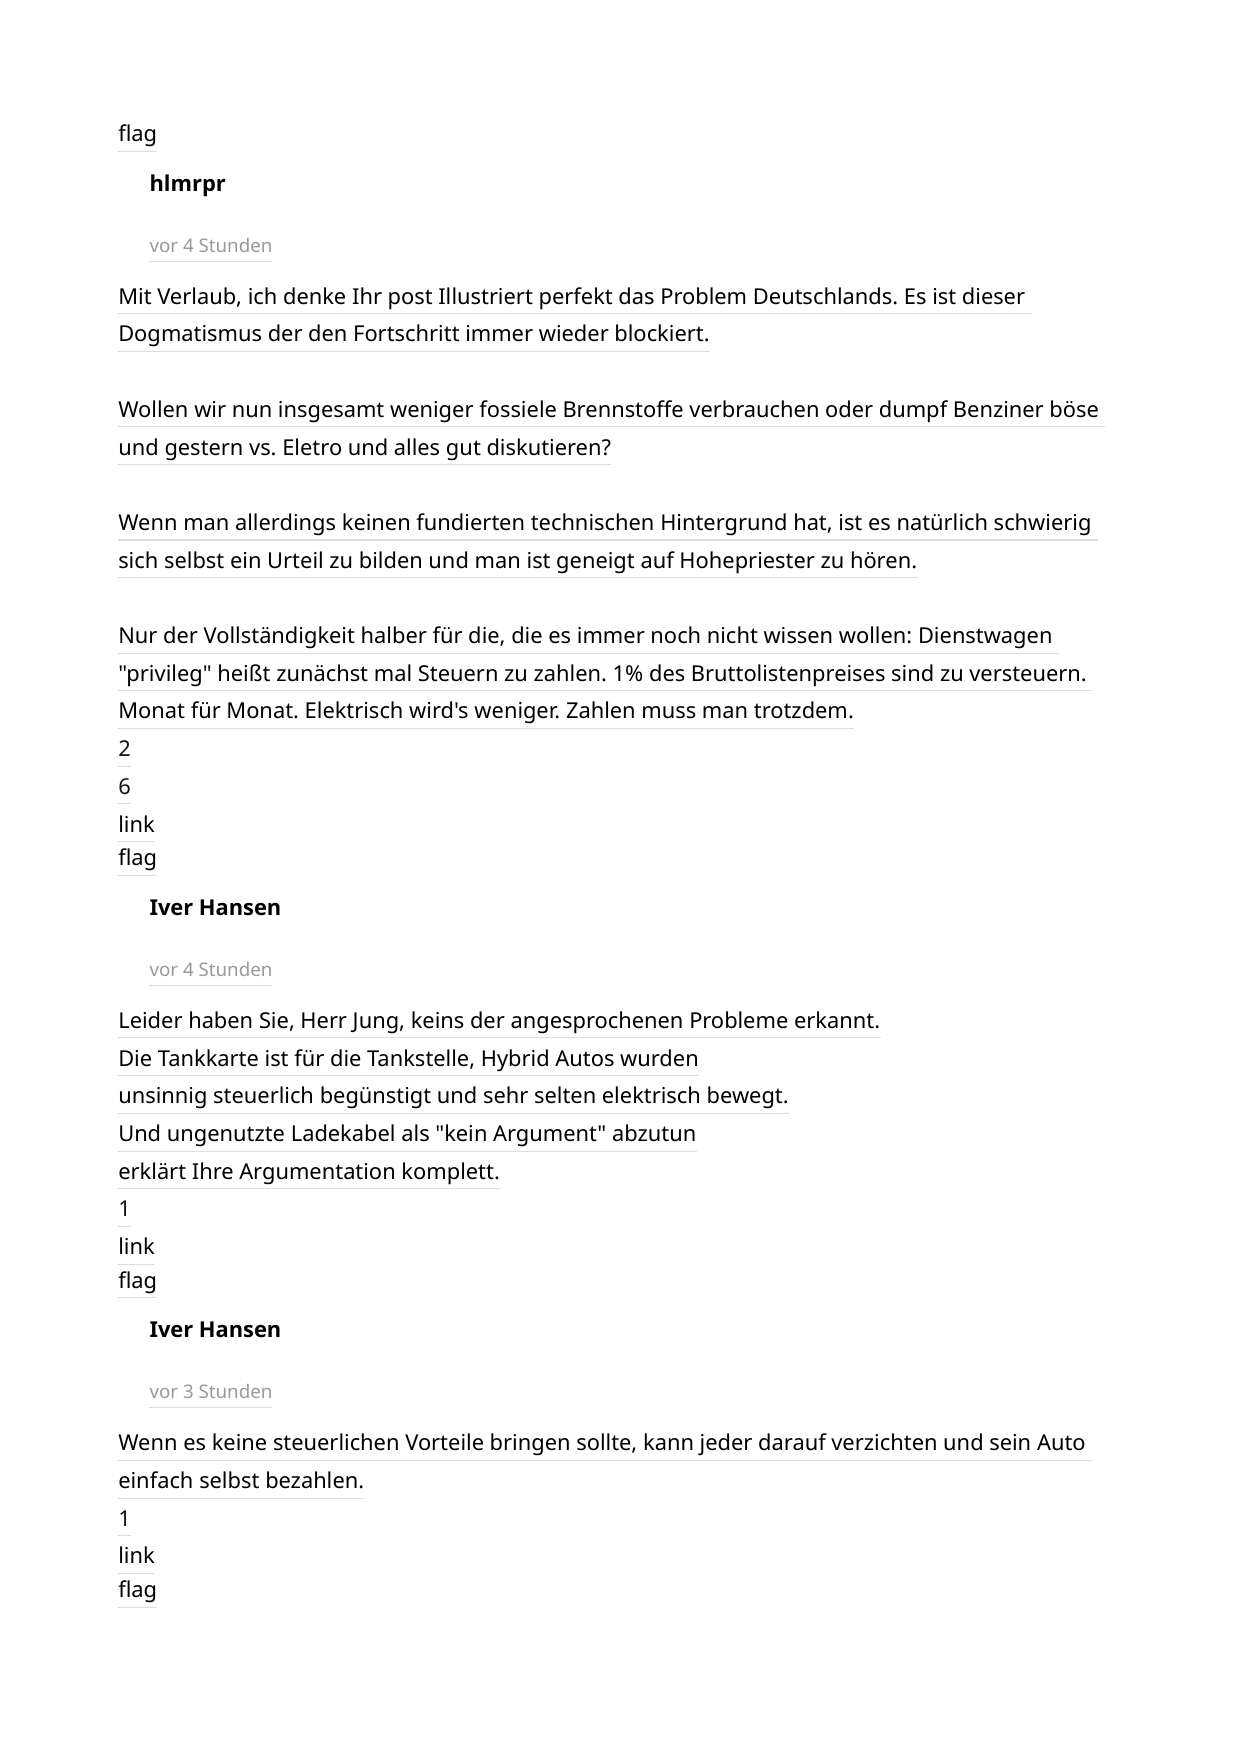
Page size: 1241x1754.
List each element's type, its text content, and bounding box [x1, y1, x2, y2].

text 2 [118, 733, 1122, 767]
text 1 [118, 1193, 1122, 1227]
text vor 4 Stunden [149, 232, 1117, 262]
text Leider haben Sie, Herr Jung, keins der angesprochenen Probleme erkannt. Die Tankkarte ist für die Tankstelle, Hybrid Autos wurden unsinnig steuerlich begünstigt und sehr selten elektrisch bewegt. Und ungenutzte Ladekabel als "kein Argument" abzutun erklärt Ihre Argumentation komplett. [118, 1005, 1122, 1189]
text flag [118, 842, 1122, 876]
text Wenn es keine steuerlichen Vorteile bringen sollte, kann jeder darauf verzichten und sein Auto einfach selbst bezahlen. [118, 1427, 1122, 1499]
text Mit Verlaub, ich denke Ihr post Illustriert perfekt das Problem Deutschlands. Es ist dieser Dogmatismus der den Fortschritt immer wieder blockiert. Wollen wir nun insgesamt weniger fossiele Brennstoffe verbrauchen oder dumpf Benziner böse und gestern vs. Eletro und alles gut diskutieren? Wenn man allerdings keinen fundierten technischen Hintergrund hat, ist es natürlich schwierig sich selbst ein Urteil zu bilden und man ist geneigt auf Hohepriester zu hören. Nur der Vollständigkeit halber für die, die es immer noch nicht wissen wollen: Dienstwagen "privileg" heißt zunächst mal Steuern zu zahlen. 1% des Bruttolistenpreises sind zu versteuern. Monat für Monat. Elektrisch wird's weniger. Zahlen muss man trotzdem. [118, 281, 1122, 729]
text 6 [118, 771, 1122, 804]
text Iver Hansen [149, 1314, 1122, 1344]
text 1 [118, 1503, 1122, 1536]
text flag [118, 118, 1122, 152]
text link [118, 808, 1122, 842]
text Iver Hansen [149, 892, 1122, 921]
text flag [118, 1265, 1122, 1298]
text vor 4 Stunden [149, 956, 1117, 986]
text link [118, 1540, 1122, 1574]
text link [118, 1231, 1122, 1265]
text hlmrpr [149, 167, 1122, 197]
text flag [118, 1574, 1122, 1608]
text vor 3 Stunden [149, 1379, 1117, 1408]
